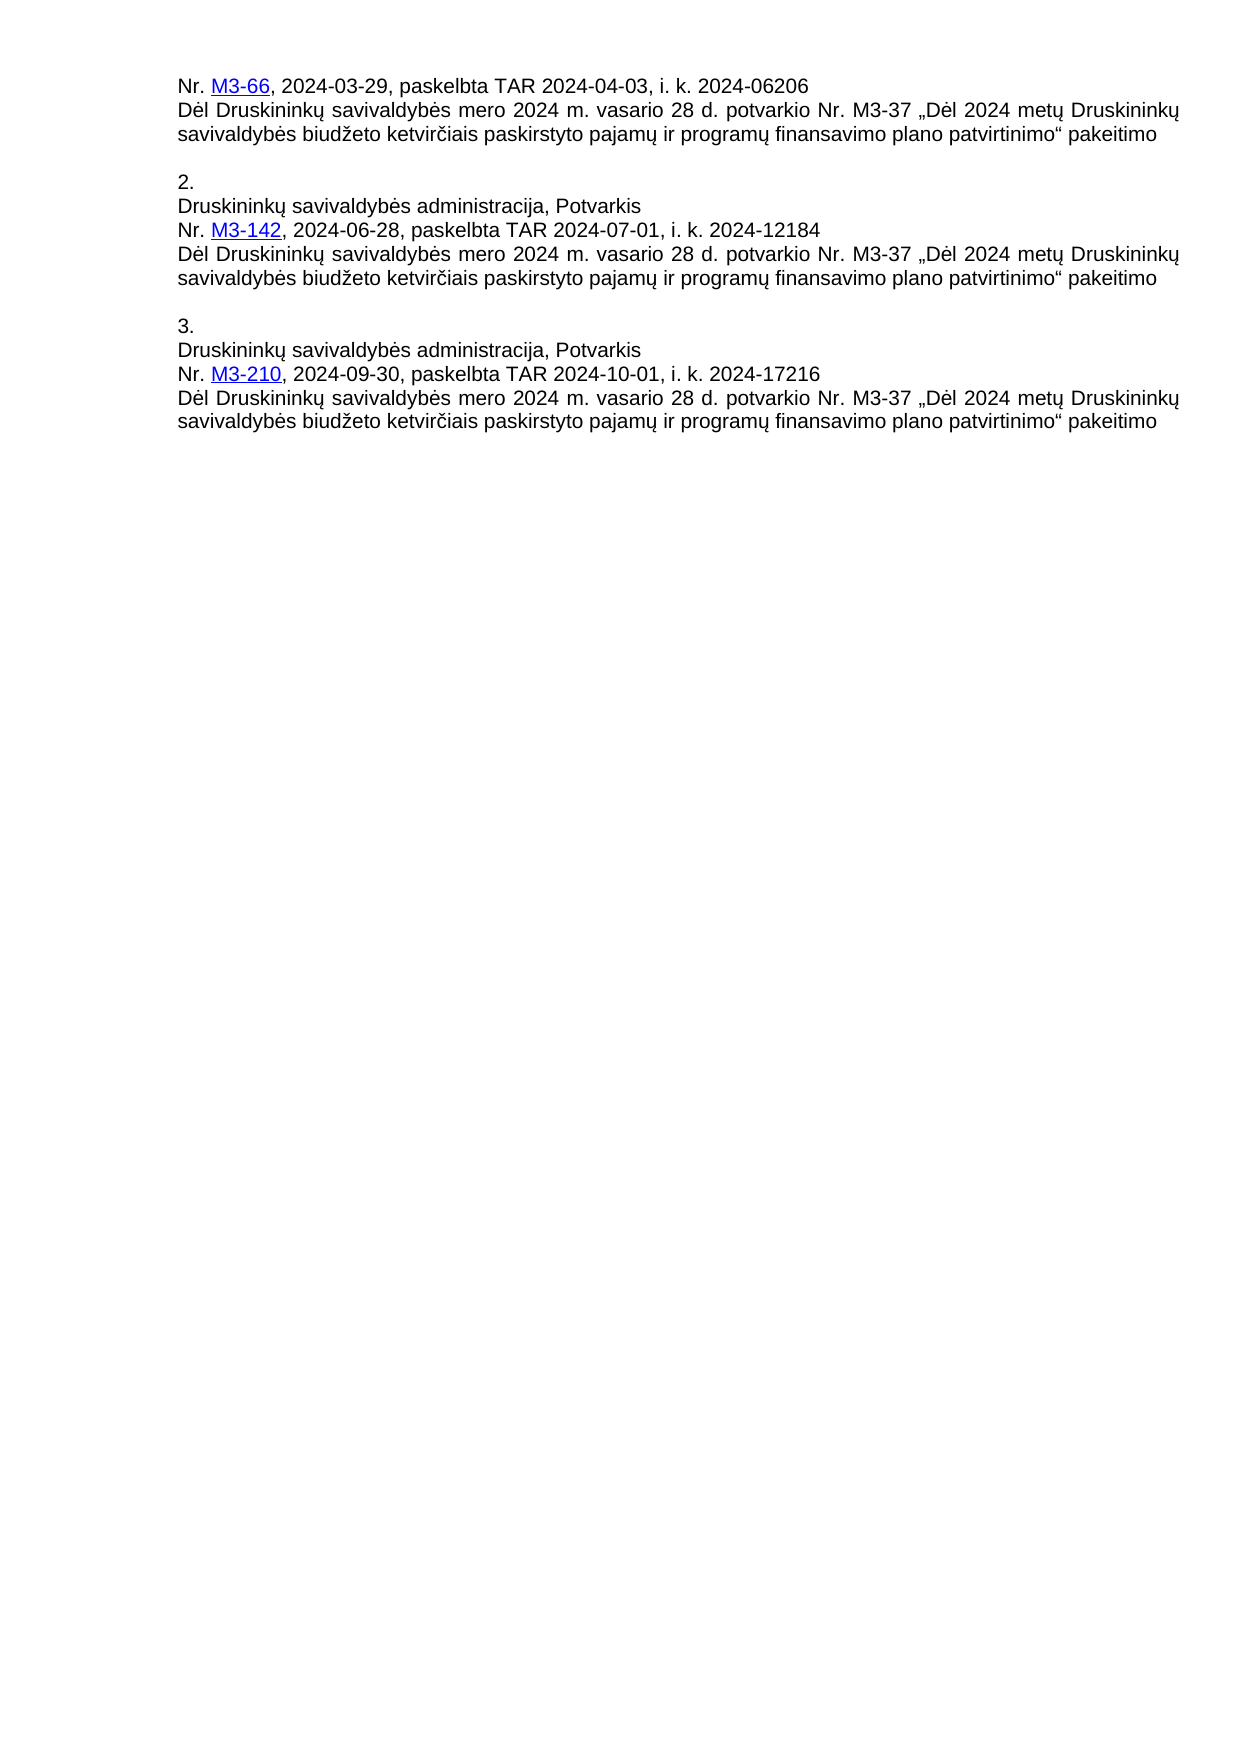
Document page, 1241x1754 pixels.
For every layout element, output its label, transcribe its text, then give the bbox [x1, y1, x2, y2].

text Druskininkų savivaldybės administracija, Potvarkis [177, 194, 1181, 218]
text Nr. M3-66, 2024-03-29, paskelbta TAR 2024-04-03, i. k. 2024-06206 [177, 74, 1181, 98]
text 3. [177, 313, 1181, 337]
text Druskininkų savivaldybės administracija, Potvarkis [177, 337, 1181, 361]
text Dėl Druskininkų savivaldybės mero 2024 m. vasario 28 d. potvarkio Nr. M3-37 „Dėl 2024 metų Druskininkų savivaldybės biudžeto ketvirčiais paskirstyto pajamų ir programų finansavimo plano patvirtinimo“ pakeitimo [177, 385, 1181, 433]
text Dėl Druskininkų savivaldybės mero 2024 m. vasario 28 d. potvarkio Nr. M3-37 „Dėl 2024 metų Druskininkų savivaldybės biudžeto ketvirčiais paskirstyto pajamų ir programų finansavimo plano patvirtinimo“ pakeitimo [177, 242, 1181, 289]
text Dėl Druskininkų savivaldybės mero 2024 m. vasario 28 d. potvarkio Nr. M3-37 „Dėl 2024 metų Druskininkų savivaldybės biudžeto ketvirčiais paskirstyto pajamų ir programų finansavimo plano patvirtinimo“ pakeitimo [177, 98, 1181, 146]
text Nr. M3-142, 2024-06-28, paskelbta TAR 2024-07-01, i. k. 2024-12184 [177, 218, 1181, 242]
text 2. [177, 170, 1181, 194]
text Nr. M3-210, 2024-09-30, paskelbta TAR 2024-10-01, i. k. 2024-17216 [177, 361, 1181, 385]
